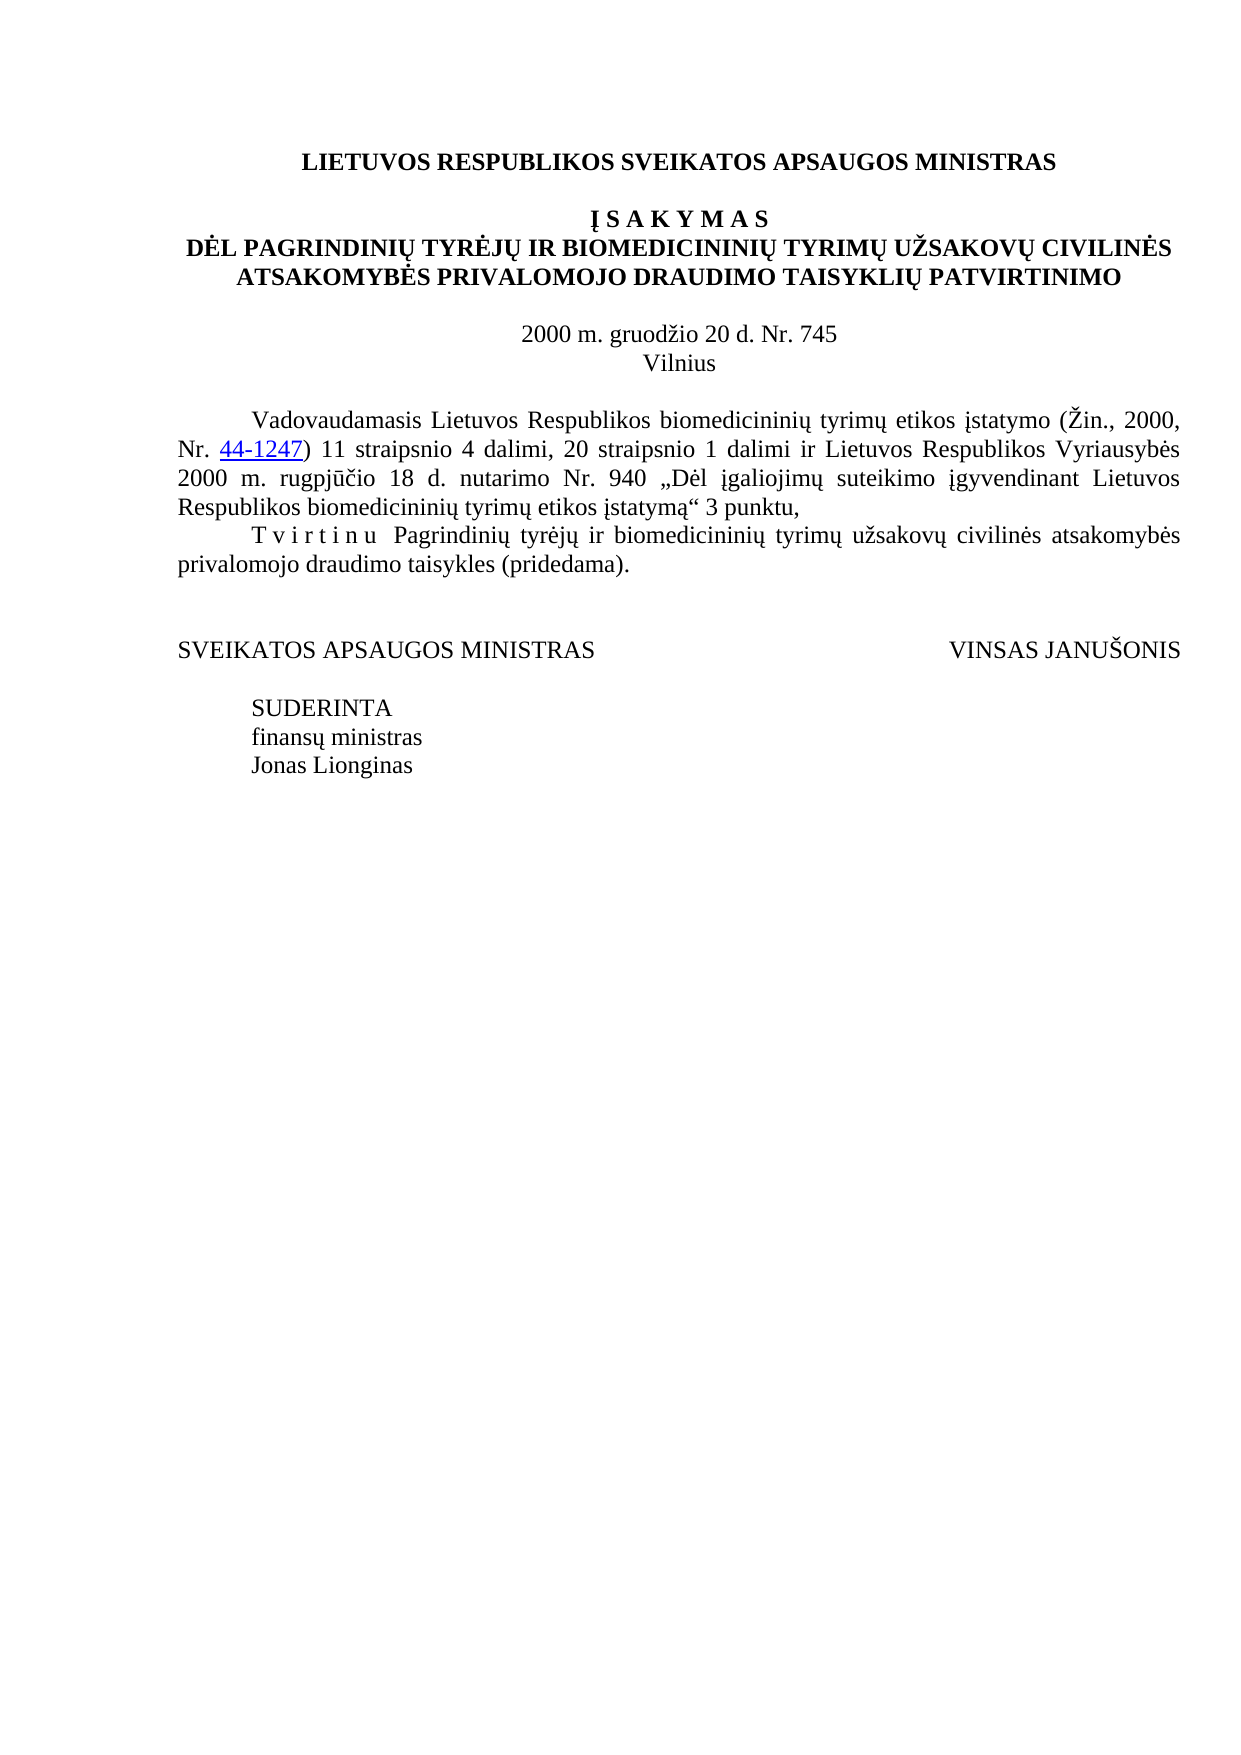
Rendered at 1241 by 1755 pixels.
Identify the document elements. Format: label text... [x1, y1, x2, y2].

text Jonas Lionginas [177, 751, 1181, 779]
text SVEIKATOS APSAUGOS ministras Vinsas Janušonis [177, 636, 1181, 664]
text 2000 m. gruodžio 20 d. Nr. 745 [177, 319, 1181, 348]
text DĖL PAGRINDINIŲ TYRĖJŲ IR BIOMEDICININIŲ TYRIMŲ UŽSAKOVŲ CIVILINĖS ATSAKOMYBĖS PRIVALOMOJO DRAUDIMO TAISYKLIŲ PATVIRTINIMO [177, 233, 1181, 291]
text Vadovaudamasis Lietuvos Respublikos biomedicininių tyrimų etikos įstatymo (Žin., 2000, Nr. 44-1247) 11 straipsnio 4 dalimi, 20 straipsnio 1 dalimi ir Lietuvos Respublikos Vyriausybės 2000 m. rugpjūčio 18 d. nutarimo Nr. 940 „Dėl įgaliojimų suteikimo įgyvendinant Lietuvos Respublikos biomedicininių tyrimų etikos įstatymą“ 3 punktu, [177, 406, 1181, 521]
text SUDERINTA [177, 693, 1181, 722]
text finansų ministras [177, 722, 1181, 751]
text Vilnius [177, 348, 1181, 377]
text Tvirtinu Pagrindinių tyrėjų ir biomedicininių tyrimų užsakovų civilinės atsakomybės privalomojo draudimo taisykles (pridedama). [177, 521, 1181, 578]
text LIETUVOS RESPUBLIKOS SVEIKATOS APSAUGOS MINISTRAS [177, 147, 1181, 176]
text Į S A K Y M A S [177, 204, 1181, 233]
